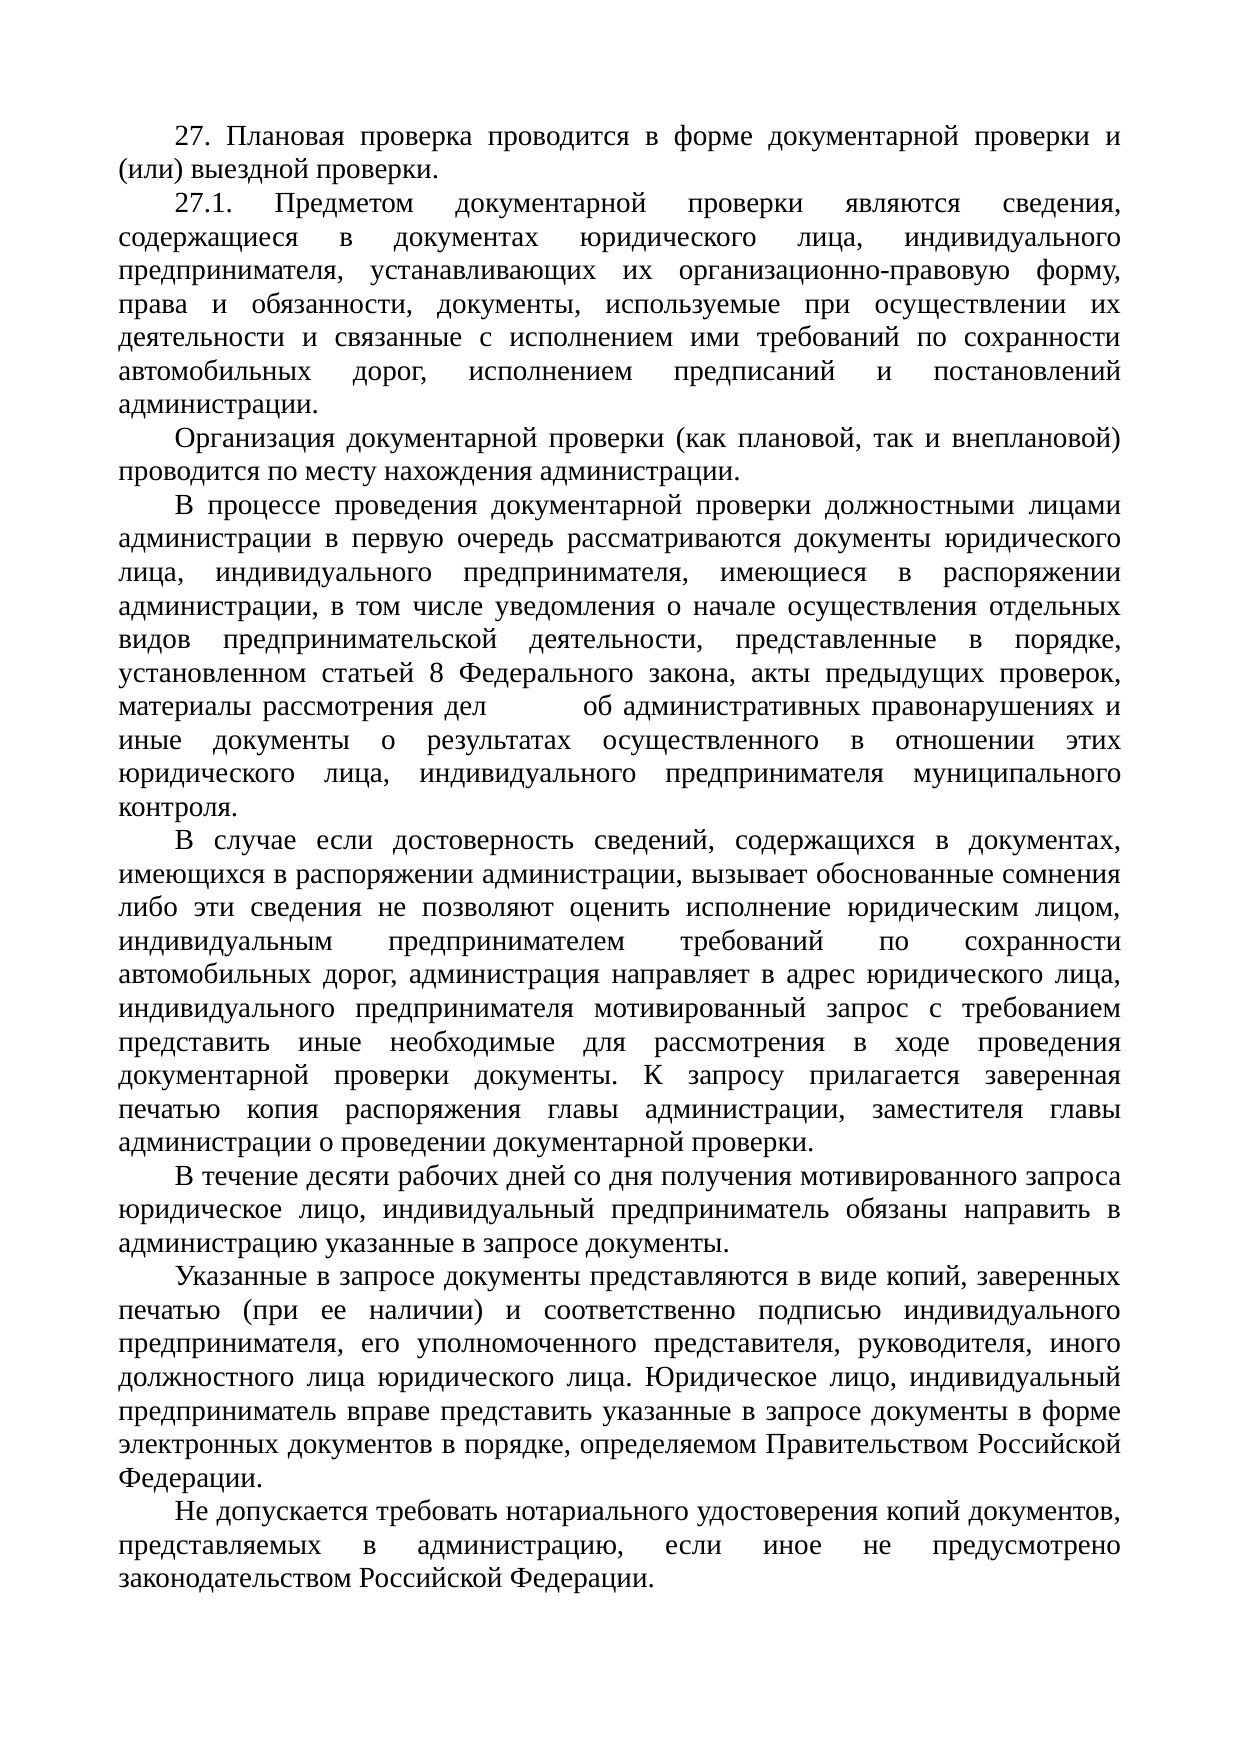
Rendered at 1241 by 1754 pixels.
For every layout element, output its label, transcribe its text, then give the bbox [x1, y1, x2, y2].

text В случае если достоверность сведений, содержащихся в документах, имеющихся в распоряжении администрации, вызывает обоснованные сомнения либо эти сведения не позволяют оценить исполнение юридическим лицом, индивидуальным предпринимателем требований по сохранности автомобильных дорог, администрация направляет в адрес юридического лица, индивидуального предпринимателя мотивированный запрос с требованием представить иные необходимые для рассмотрения в ходе проведения документарной проверки документы. К запросу прилагается заверенная печатью копия распоряжения главы администрации, заместителя главы администрации о проведении документарной проверки. [118, 822, 1122, 1158]
text В процессе проведения документарной проверки должностными лицами администрации в первую очередь рассматриваются документы юридического лица, индивидуального предпринимателя, имеющиеся в распоряжении администрации, в том числе уведомления о начале осуществления отдельных видов предпринимательской деятельности, представленные в порядке, установленном статьей 8 Федерального закона, акты предыдущих проверок, материалы рассмотрения дел об административных правонарушениях и иные документы о результатах осуществленного в отношении этих юридического лица, индивидуального предпринимателя муниципального контроля. [118, 487, 1122, 822]
text Указанные в запросе документы представляются в виде копий, заверенных печатью (при ее наличии) и соответственно подписью индивидуального предпринимателя, его уполномоченного представителя, руководителя, иного должностного лица юридического лица. Юридическое лицо, индивидуальный предприниматель вправе представить указанные в запросе документы в форме электронных документов в порядке, определяемом Правительством Российской Федерации. [118, 1258, 1122, 1493]
text Организация документарной проверки (как плановой, так и внеплановой) проводится по месту нахождения администрации. [118, 420, 1122, 487]
text 27.1. Предметом документарной проверки являются сведения, содержащиеся в документах юридического лица, индивидуального предпринимателя, устанавливающих их организационно-правовую форму, права и обязанности, документы, используемые при осуществлении их деятельности и связанные с исполнением ими требований по сохранности автомобильных дорог, исполнением предписаний и постановлений администрации. [118, 185, 1122, 420]
text 27. Плановая проверка проводится в форме документарной проверки и (или) выездной проверки. [118, 118, 1122, 185]
text Не допускается требовать нотариального удостоверения копий документов, представляемых в администрацию, если иное не предусмотрено законодательством Российской Федерации. [118, 1493, 1122, 1594]
text В течение десяти рабочих дней со дня получения мотивированного запроса юридическое лицо, индивидуальный предприниматель обязаны направить в администрацию указанные в запросе документы. [118, 1158, 1122, 1258]
